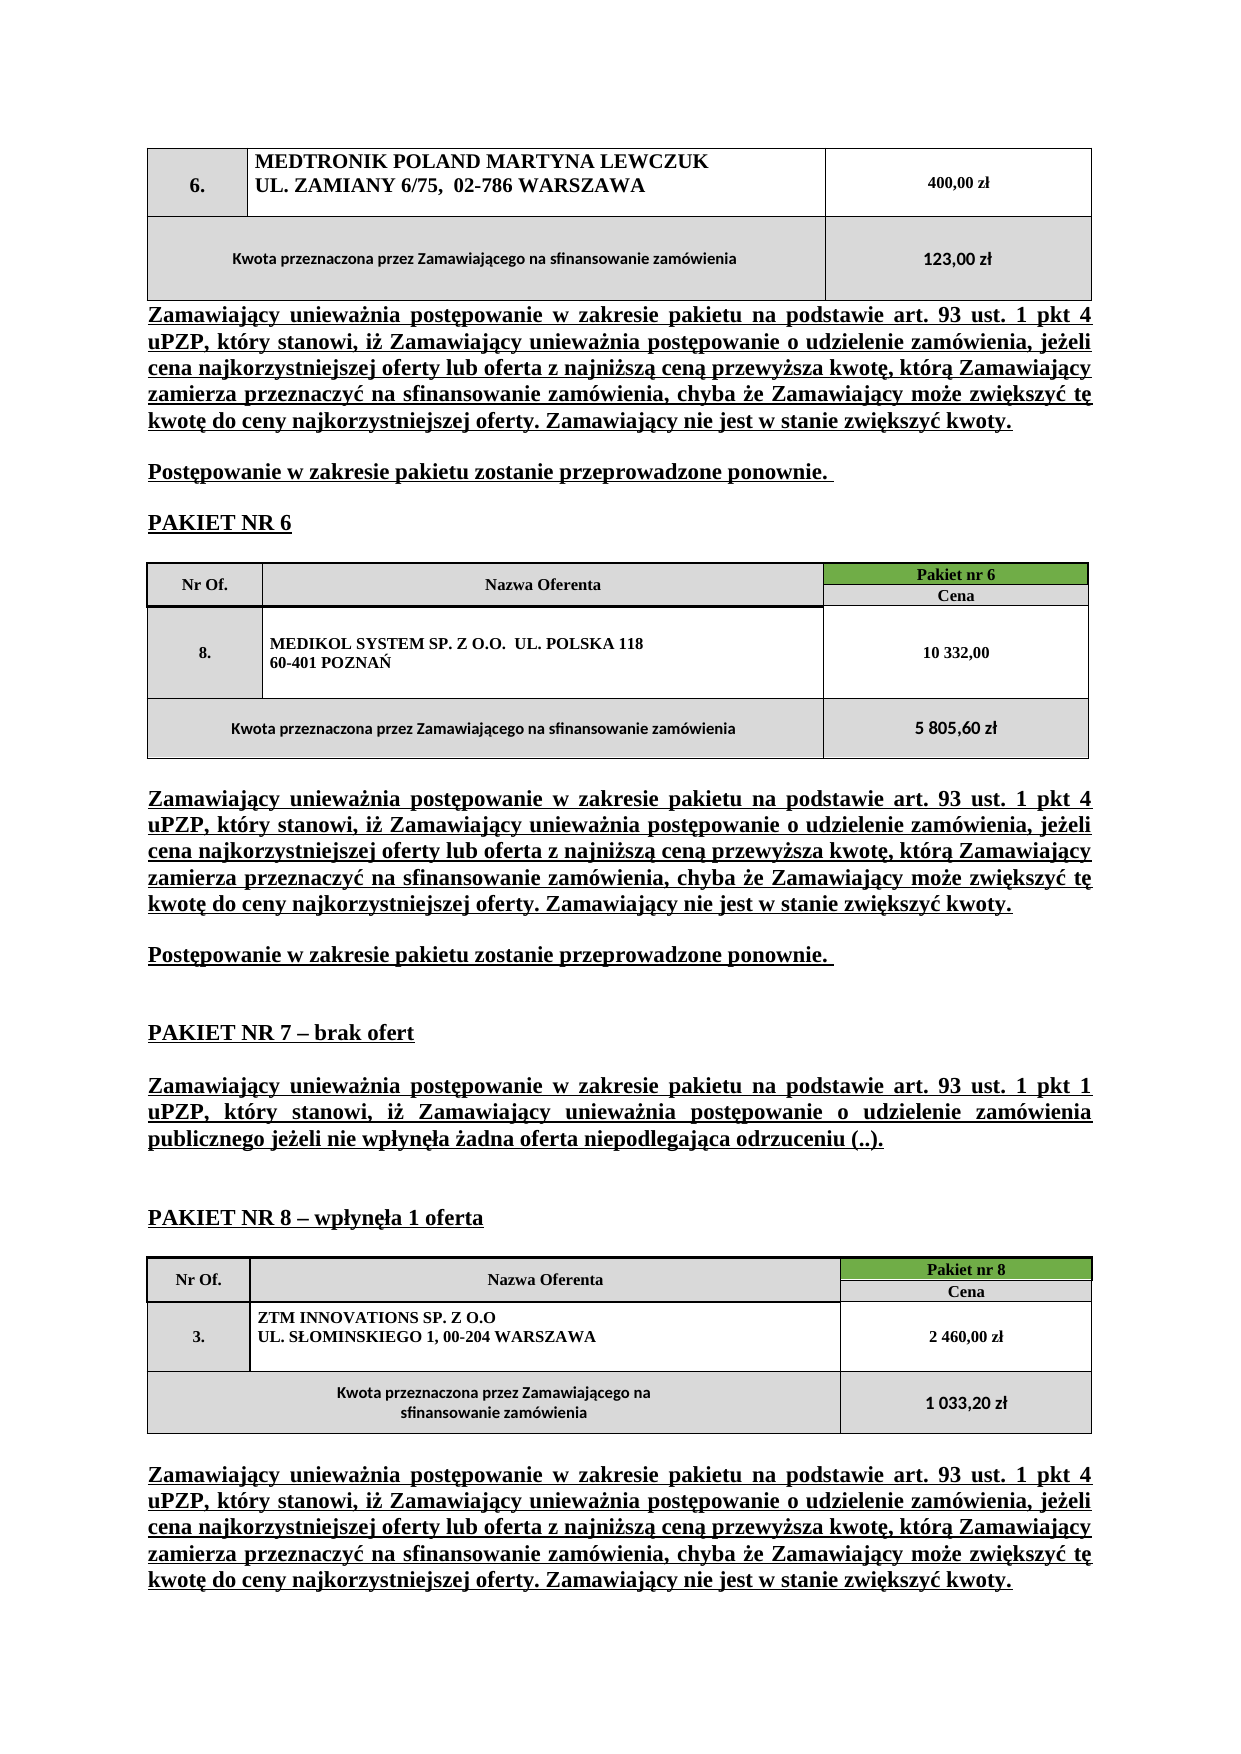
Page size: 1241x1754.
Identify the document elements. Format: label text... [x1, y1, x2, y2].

table_cell 1 033,20 zł [841, 1372, 1091, 1433]
table_header Nazwa Oferenta [263, 564, 823, 605]
table_cell Kwota przeznaczona przez Zamawiającego na sfinansowanie zamówienia [148, 699, 823, 757]
table_cell MEDIKOL SYSTEM SP. Z O.O. UL. POLSKA 118 60-401 POZNAŃ [263, 608, 823, 698]
table_cell Cena [824, 585, 1088, 605]
table_cell 400,00 zł [826, 149, 1091, 216]
text kwotę do ceny najkorzystniejszej oferty. Zamawiający nie jest w stanie zwiększyć kwoty. [148, 1564, 1093, 1592]
table_header Pakiet nr 8 [841, 1259, 1091, 1279]
table_cell 6. [148, 149, 247, 216]
table_cell 2 460,00 zł [841, 1302, 1091, 1371]
table_cell 3. [148, 1303, 249, 1371]
table_cell 123,00 zł [826, 217, 1091, 300]
text uPZP, który stanowi, iż Zamawiający unieważnia postępowanie o udzielenie zamówienia, jeżeli cena najkorzystniejszej oferty lub oferta z najniższą ceną przewyższa kwotę, którą Zamawiający zamierza przeznaczyć na sfinansowanie zamówienia, chyba że Zamawiający może zwiększyć tę [148, 1485, 1093, 1563]
text kwotę do ceny najkorzystniejszej oferty. Zamawiający nie jest w stanie zwiększyć kwoty. [148, 888, 1093, 917]
text publicznego jeżeli nie wpłynęła żadna oferta niepodlegająca odrzuceniu (..). [148, 1123, 1093, 1151]
text uPZP, który stanowi, iż Zamawiający unieważnia postępowanie o udzielenie zamówienia, jeżeli cena najkorzystniejszej oferty lub oferta z najniższą ceną przewyższa kwotę, którą Zamawiający zamierza przeznaczyć na sfinansowanie zamówienia, chyba że Zamawiający może zwiększyć tę [148, 325, 1093, 403]
text PAKIET NR 6 [148, 509, 1093, 536]
table_cell MEDTRONIK POLAND MARTYNA LEWCZUK UL. ZAMIANY 6/75, 02-786 WARSZAWA [248, 149, 825, 216]
text PAKIET NR 7 – brak ofert [148, 1019, 1093, 1046]
text Zamawiający unieważnia postępowanie w zakresie pakietu na podstawie art. 93 ust. 1 pkt 4 [148, 785, 1093, 808]
text Zamawiający unieważnia postępowanie w zakresie pakietu na podstawie art. 93 ust. 1 pkt 4 [148, 1461, 1093, 1484]
table_header Pakiet nr 6 [824, 564, 1087, 584]
text Postępowanie w zakresie pakietu zostanie przeprowadzone ponownie. [148, 458, 1093, 484]
text Postępowanie w zakresie pakietu zostanie przeprowadzone ponownie. [148, 942, 1093, 968]
table_cell Kwota przeznaczona przez Zamawiającego na sfinansowanie zamówienia [148, 217, 825, 300]
text uPZP, który stanowi, iż Zamawiający unieważnia postępowanie o udzielenie zamówienia [148, 1096, 1093, 1121]
table_cell 8. [148, 608, 262, 698]
table_cell ZTM INNOVATIONS SP. Z O.O UL. SŁOMINSKIEGO 1, 00-204 WARSZAWA [251, 1303, 840, 1371]
table_cell Cena [841, 1281, 1091, 1301]
text Zamawiający unieważnia postępowanie w zakresie pakietu na podstawie art. 93 ust. 1 pkt 1 [148, 1072, 1093, 1095]
text uPZP, który stanowi, iż Zamawiający unieważnia postępowanie o udzielenie zamówienia, jeżeli cena najkorzystniejszej oferty lub oferta z najniższą ceną przewyższa kwotę, którą Zamawiający zamierza przeznaczyć na sfinansowanie zamówienia, chyba że Zamawiający może zwiększyć tę [148, 809, 1093, 887]
table_header Nazwa Oferenta [251, 1259, 840, 1301]
text PAKIET NR 8 – wpłynęła 1 oferta [148, 1204, 1093, 1230]
text kwotę do ceny najkorzystniejszej oferty. Zamawiający nie jest w stanie zwiększyć kwoty. [148, 405, 1093, 433]
table_cell Kwota przeznaczona przez Zamawiającego na sfinansowanie zamówienia [148, 1372, 840, 1433]
text Zamawiający unieważnia postępowanie w zakresie pakietu na podstawie art. 93 ust. 1 pkt 4 [148, 301, 1093, 324]
table_cell 5 805,60 zł [824, 699, 1088, 757]
table_cell 10 332,00 [824, 606, 1088, 698]
table_header Nr Of. [148, 1259, 249, 1301]
table_header Nr Of. [148, 564, 262, 605]
